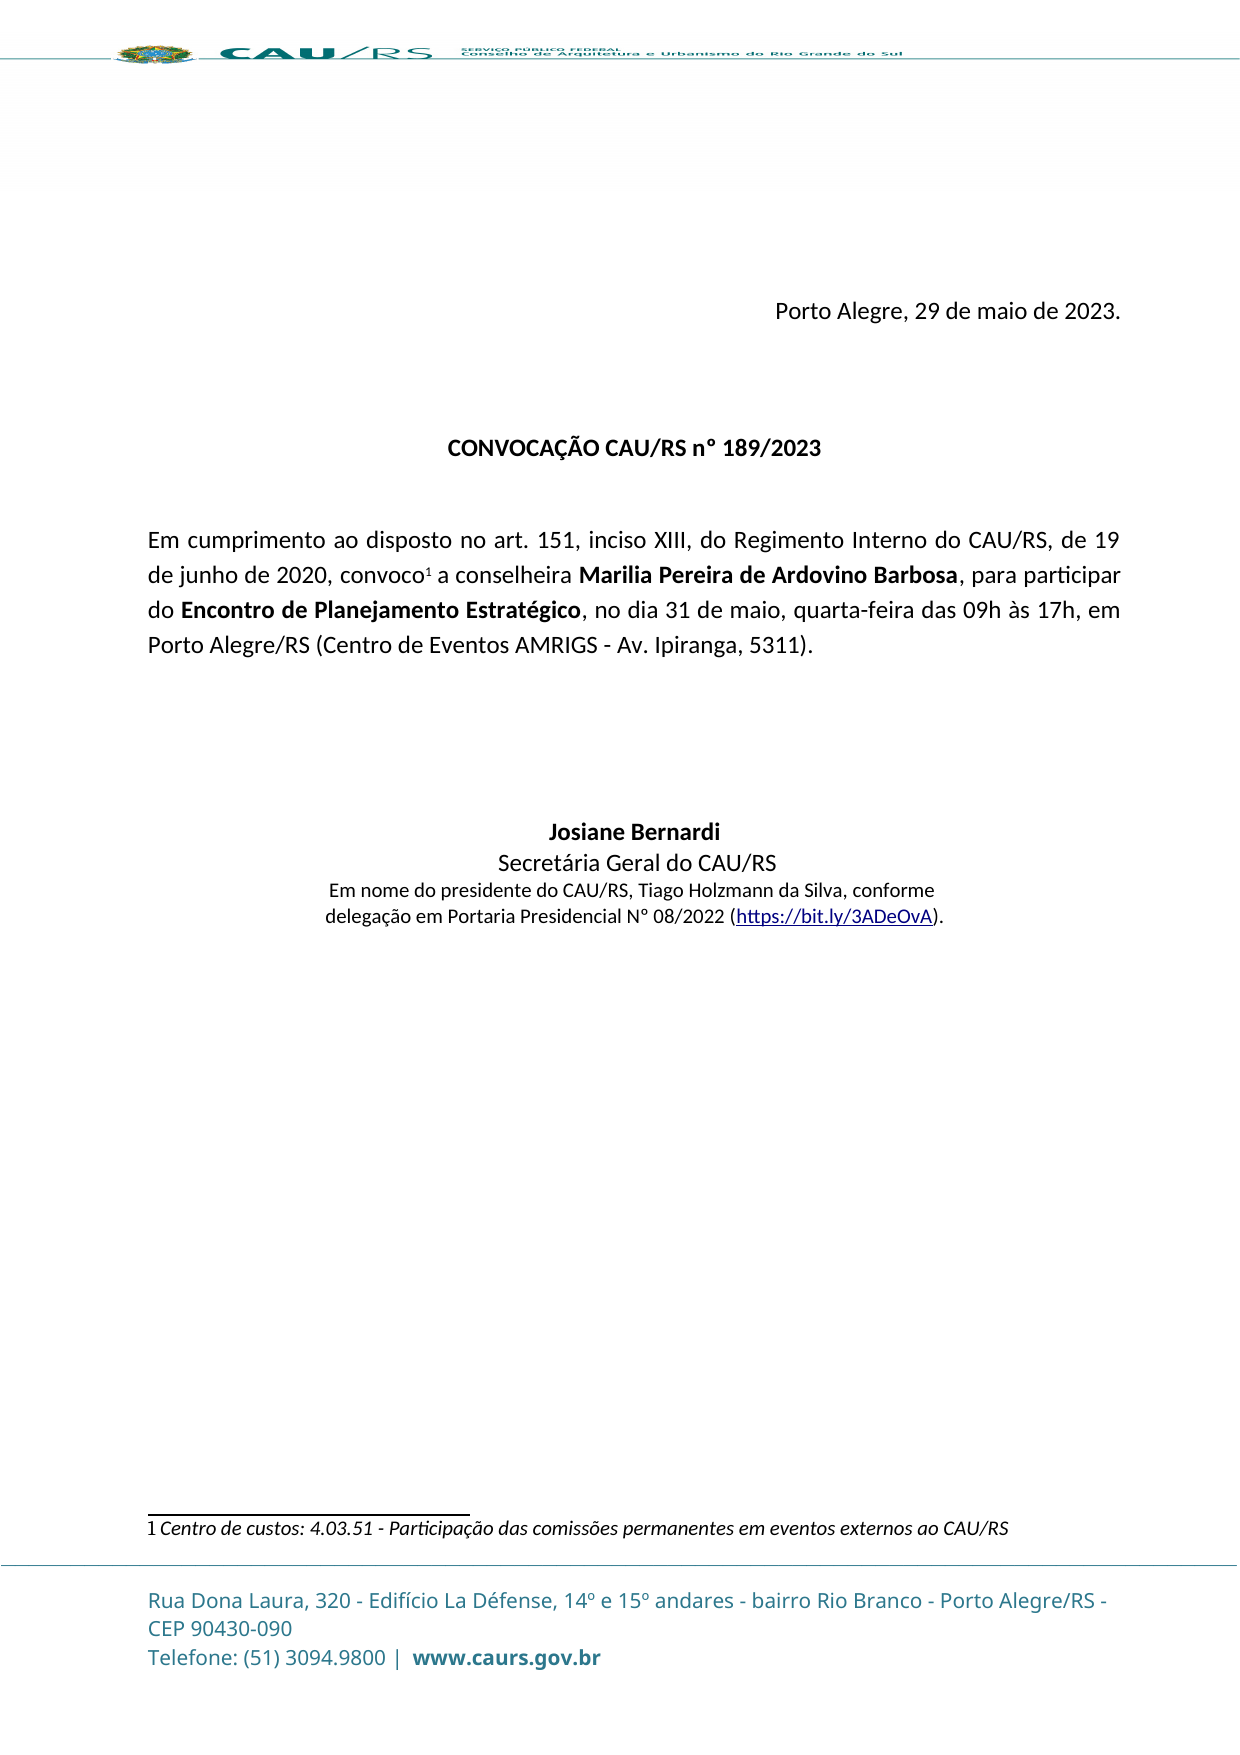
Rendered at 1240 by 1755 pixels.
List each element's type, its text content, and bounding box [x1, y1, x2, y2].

text Em cumprimento ao disposto no art. 151, inciso XIII, do Regimento Interno do CAU/RS, de 19 de junho de 2020, convoco a conselheira Marilia Pereira de Ardovino Barbosa, para participar do Encontro de Planejamento Estratégico, no dia 31 de maio, quarta-feira das 09h às 17h, em Porto Alegre/RS (Centro de Eventos AMRIGS - Av. Ipiranga, 5311). [148, 524, 1121, 659]
text Josiane Bernardi [148, 817, 1121, 847]
text Em nome do presidente do CAU/RS, Tiago Holzmann da Silva, conforme delegação em Portaria Presidencial Nº 08/2022 (https://bit.ly/3ADeOvA). [148, 878, 1121, 928]
text Porto Alegre, 29 de maio de 2023. [148, 295, 1121, 326]
text Centro de custos: 4.03.51 - Participação das comissões permanentes em eventos externos ao CAU/RS [148, 1515, 1121, 1540]
text Secretária Geral do CAU/RS [148, 847, 1121, 878]
text CONVOCAÇÃO CAU/RS nº 189/2023 [148, 432, 1121, 463]
